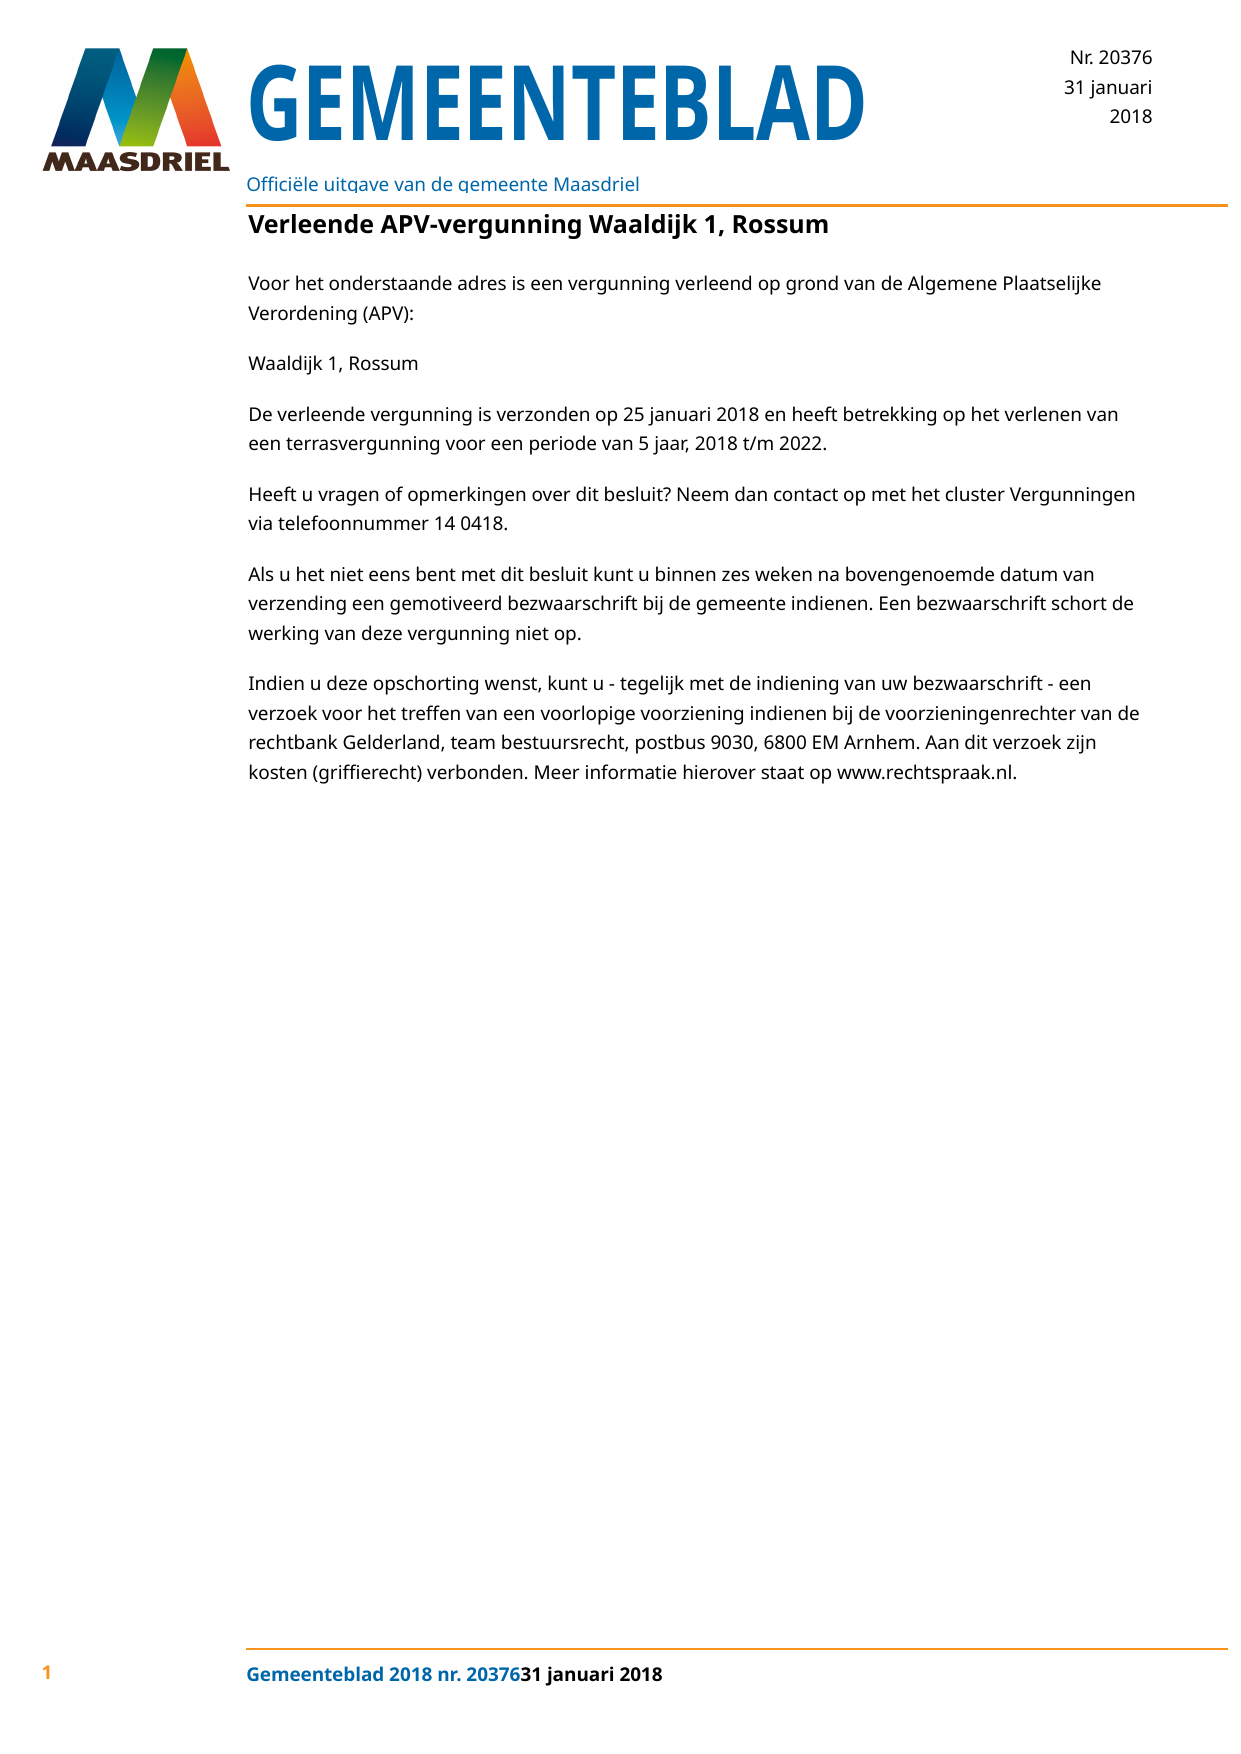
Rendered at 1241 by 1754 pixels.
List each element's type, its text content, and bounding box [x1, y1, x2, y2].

text Voor het onderstaande adres is een vergunning verleend op grond van de Algemene Plaatselijke Verordening (APV): [248, 270, 1152, 326]
picture [41, 47, 231, 172]
text Waaldijk 1, Rossum [248, 350, 1152, 376]
text Als u het niet eens bent met dit besluit kunt u binnen zes weken na bovengenoemde datum van verzending een gemotiveerd bezwaarschrift bij de gemeente indienen. Een bezwaarschrift schort de werking van deze vergunning niet op. [248, 561, 1152, 646]
text De verleende vergunning is verzonden op 25 januari 2018 en heeft betrekking op het verlenen van een terrasvergunning voor een periode van 5 jaar, 2018 t/m 2022. [248, 401, 1152, 456]
text Verleende APV-vergunning Waaldijk 1, Rossum [248, 207, 1152, 241]
text Heeft u vragen of opmerkingen over dit besluit? Neem dan contact op met het cluster Vergunningen via telefoonnummer 14 0418. [248, 481, 1152, 536]
text Indien u deze opschorting wenst, kunt u - tegelijk met de indiening van uw bezwaarschrift - een verzoek voor het treffen van een voorlopige voorziening indienen bij de voorzieningenrechter van de rechtbank Gelderland, team bestuursrecht, postbus 9030, 6800 EM Arnhem. Aan dit verzoek zijn kosten (griffierecht) verbonden. Meer informatie hierover staat op www.rechtspraak.nl. [248, 670, 1152, 785]
